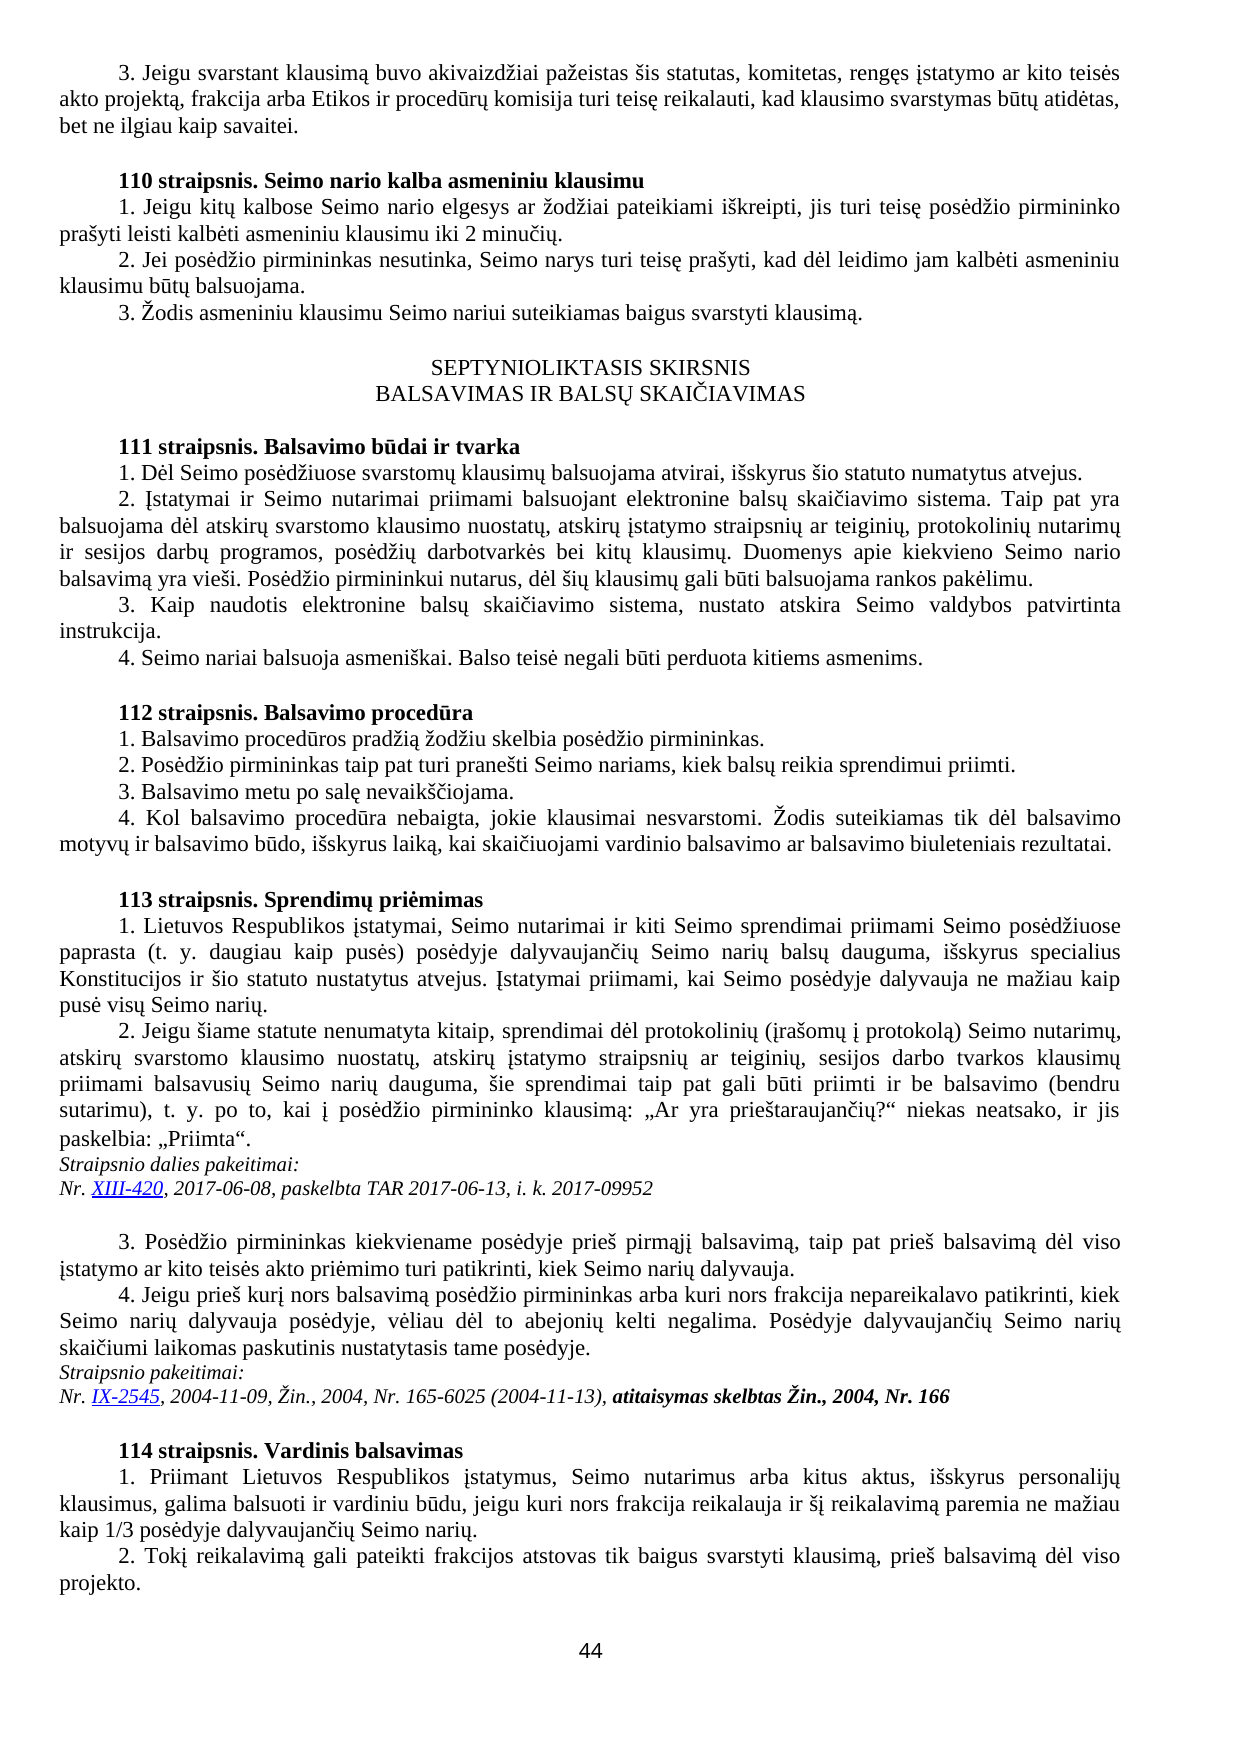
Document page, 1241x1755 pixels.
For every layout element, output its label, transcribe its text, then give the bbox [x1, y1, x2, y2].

text BALSAVIMAS IR BALSŲ SKAIČIAVIMAS [59, 380, 1122, 406]
text 1. Dėl Seimo posėdžiuose svarstomų klausimų balsuojama atvirai, išskyrus šio statuto numatytus atvejus. [59, 459, 1122, 486]
text Straipsnio pakeitimai: [59, 1360, 1122, 1384]
text Straipsnio dalies pakeitimai: [59, 1152, 1122, 1176]
text 3. Žodis asmeniniu klausimu Seimo nariui suteikiamas baigus svarstyti klausimą. [59, 299, 1122, 325]
text 3. Balsavimo metu po salę nevaikščiojama. [59, 778, 1122, 804]
text 3. Kaip naudotis elektronine balsų skaičiavimo sistema, nustato atskira Seimo valdybos patvirtinta instrukcija. [59, 591, 1122, 644]
text 2. Jeigu šiame statute nenumatyta kitaip, sprendimai dėl protokolinių (įrašomų į protokolą) Seimo nutarimų, atskirų svarstomo klausimo nuostatų, atskirų įstatymo straipsnių ar teiginių, sesijos darbo tvarkos klausimų priimami balsavusių Seimo narių dauguma, šie sprendimai taip pat gali būti priimti ir be balsavimo (bendru sutarimu), t. y. po to, kai į posėdžio pirmininko klausimą: „Ar yra prieštaraujančių?“ niekas neatsako, ir jis paskelbia: „Priimta“. [59, 1017, 1122, 1152]
text 1. Jeigu kitų kalbose Seimo nario elgesys ar žodžiai pateikiami iškreipti, jis turi teisę posėdžio pirmininko prašyti leisti kalbėti asmeniniu klausimu iki 2 minučių. [59, 193, 1122, 246]
text 2. Jei posėdžio pirmininkas nesutinka, Seimo narys turi teisę prašyti, kad dėl leidimo jam kalbėti asmeniniu klausimu būtų balsuojama. [59, 246, 1122, 299]
text 4. Seimo nariai balsuoja asmeniškai. Balso teisė negali būti perduota kitiems asmenims. [59, 644, 1122, 670]
text Nr. IX-2545, 2004-11-09, Žin., 2004, Nr. 165-6025 (2004-11-13), atitaisymas skelbtas Žin., 2004, Nr. 166 [59, 1384, 1122, 1408]
text Nr. XIII-420, 2017-06-08, paskelbta TAR 2017-06-13, i. k. 2017-09952 [59, 1176, 1122, 1200]
text 114 straipsnis. Vardinis balsavimas [59, 1437, 1122, 1463]
text 1. Priimant Lietuvos Respublikos įstatymus, Seimo nutarimus arba kitus aktus, išskyrus personalijų klausimus, galima balsuoti ir vardiniu būdu, jeigu kuri nors frakcija reikalauja ir šį reikalavimą paremia ne mažiau kaip 1/3 posėdyje dalyvaujančių Seimo narių. [59, 1463, 1122, 1542]
text 2. Posėdžio pirmininkas taip pat turi pranešti Seimo nariams, kiek balsų reikia sprendimui priimti. [59, 751, 1122, 778]
text 3. Posėdžio pirmininkas kiekviename posėdyje prieš pirmąjį balsavimą, taip pat prieš balsavimą dėl viso įstatymo ar kito teisės akto priėmimo turi patikrinti, kiek Seimo narių dalyvauja. [59, 1228, 1122, 1281]
text 111 straipsnis. Balsavimo būdai ir tvarka [59, 433, 1122, 459]
text 1. Lietuvos Respublikos įstatymai, Seimo nutarimai ir kiti Seimo sprendimai priimami Seimo posėdžiuose paprasta (t. y. daugiau kaip pusės) posėdyje dalyvaujančių Seimo narių balsų dauguma, išskyrus specialius Konstitucijos ir šio statuto nustatytus atvejus. Įstatymai priimami, kai Seimo posėdyje dalyvauja ne mažiau kaip pusė visų Seimo narių. [59, 912, 1122, 1017]
text SEPTYNIOLIKTASIS SKIRSNIS [59, 354, 1122, 380]
text 2. Tokį reikalavimą gali pateikti frakcijos atstovas tik baigus svarstyti klausimą, prieš balsavimą dėl viso projekto. [59, 1542, 1122, 1595]
text 110 straipsnis. Seimo nario kalba asmeniniu klausimu [59, 167, 1122, 193]
text 112 straipsnis. Balsavimo procedūra [59, 699, 1122, 725]
text 3. Jeigu svarstant klausimą buvo akivaizdžiai pažeistas šis statutas, komitetas, rengęs įstatymo ar kito teisės akto projektą, frakcija arba Etikos ir procedūrų komisija turi teisę reikalauti, kad klausimo svarstymas būtų atidėtas, bet ne ilgiau kaip savaitei. [59, 59, 1122, 138]
text 113 straipsnis. Sprendimų priėmimas [59, 886, 1122, 912]
text 1. Balsavimo procedūros pradžią žodžiu skelbia posėdžio pirmininkas. [59, 725, 1122, 751]
text 4. Jeigu prieš kurį nors balsavimą posėdžio pirmininkas arba kuri nors frakcija nepareikalavo patikrinti, kiek Seimo narių dalyvauja posėdyje, vėliau dėl to abejonių kelti negalima. Posėdyje dalyvaujančių Seimo narių skaičiumi laikomas paskutinis nustatytasis tame posėdyje. [59, 1281, 1122, 1360]
text 4. Kol balsavimo procedūra nebaigta, jokie klausimai nesvarstomi. Žodis suteikiamas tik dėl balsavimo motyvų ir balsavimo būdo, išskyrus laiką, kai skaičiuojami vardinio balsavimo ar balsavimo biuleteniais rezultatai. [59, 804, 1122, 857]
text 2. Įstatymai ir Seimo nutarimai priimami balsuojant elektronine balsų skaičiavimo sistema. Taip pat yra balsuojama dėl atskirų svarstomo klausimo nuostatų, atskirų įstatymo straipsnių ar teiginių, protokolinių nutarimų ir sesijos darbų programos, posėdžių darbotvarkės bei kitų klausimų. Duomenys apie kiekvieno Seimo nario balsavimą yra vieši. Posėdžio pirmininkui nutarus, dėl šių klausimų gali būti balsuojama rankos pakėlimu. [59, 486, 1122, 591]
